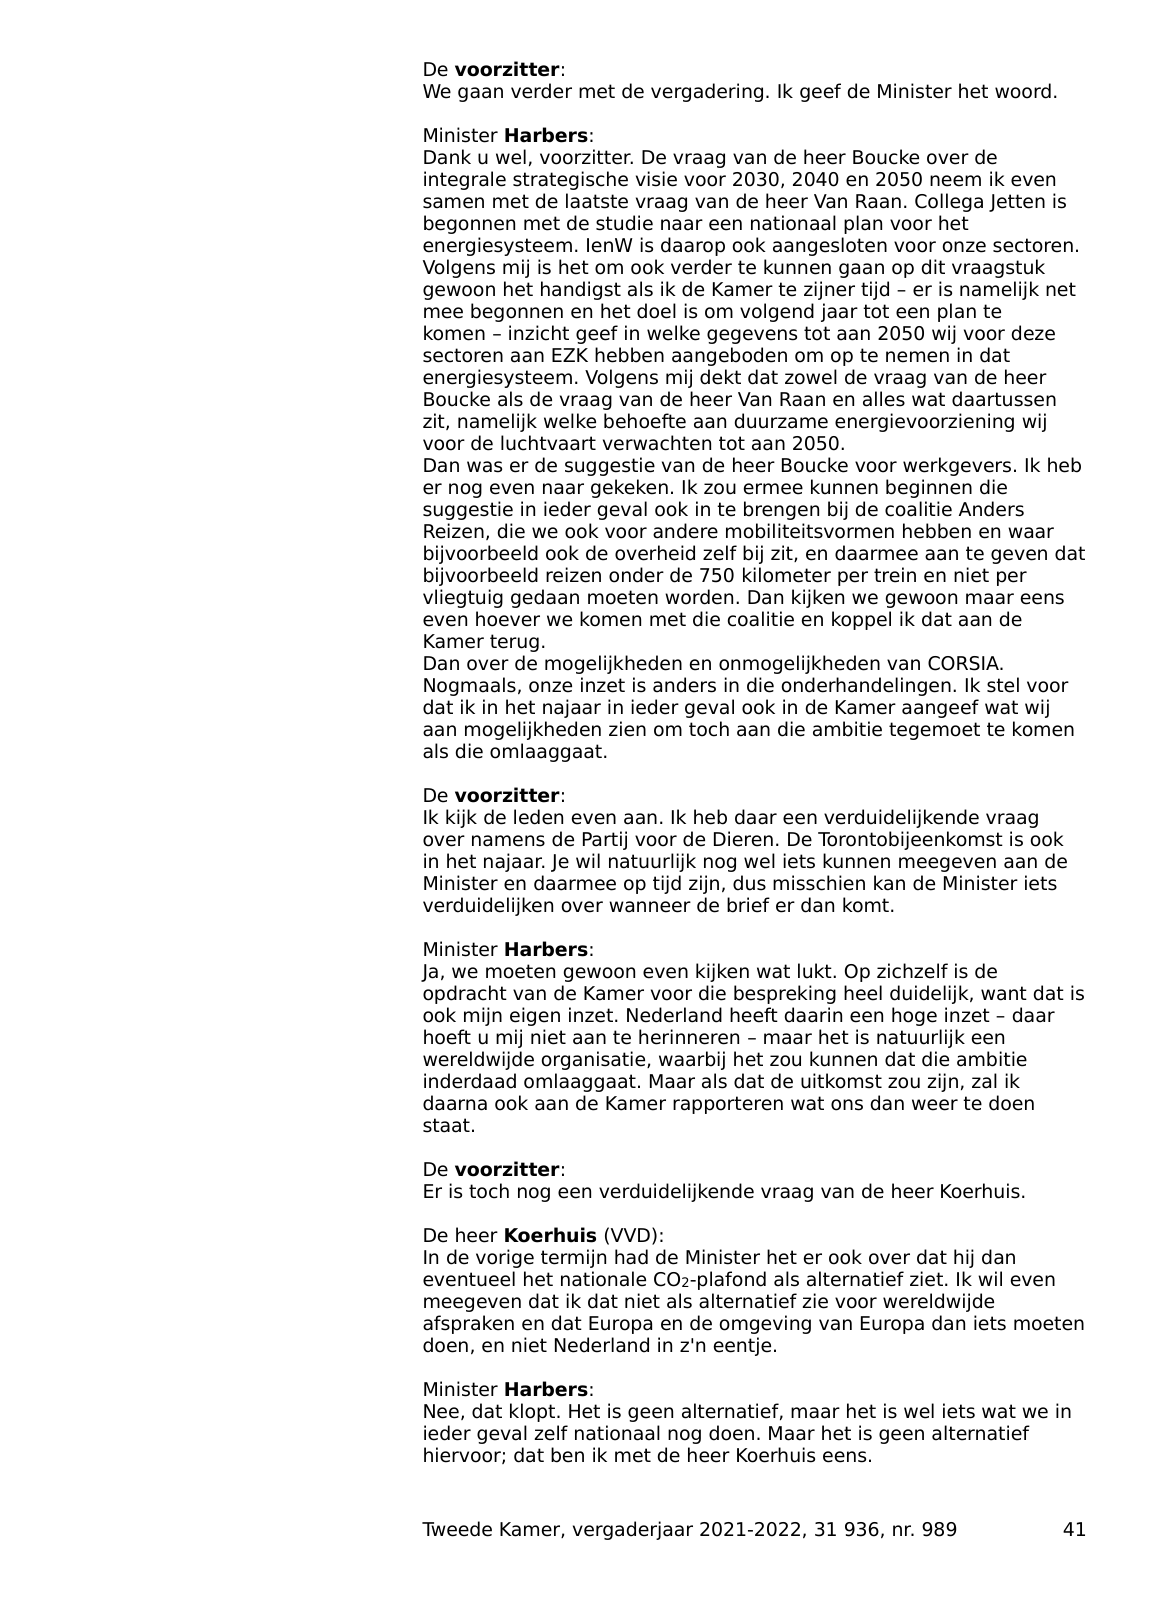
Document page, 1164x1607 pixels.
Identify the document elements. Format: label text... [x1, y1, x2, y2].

text Nee, dat klopt. Het is geen alternatief, maar het is wel iets wat we in ieder geval zelf nationaal nog doen. Maar het is geen alternatief hiervoor; dat ben ik met de heer Koerhuis eens. [422, 1401, 1087, 1467]
text Dank u wel, voorzitter. De vraag van de heer Boucke over de integrale strategische visie voor 2030, 2040 en 2050 neem ik even samen met de laatste vraag van de heer Van Raan. Collega Jetten is begonnen met de studie naar een nationaal plan voor het energiesysteem. IenW is daarop ook aangesloten voor onze sectoren. Volgens mij is het om ook verder te kunnen gaan op dit vraagstuk gewoon het handigst als ik de Kamer te zijner tijd – er is namelijk net mee begonnen en het doel is om volgend jaar tot een plan te komen – inzicht geef in welke gegevens tot aan 2050 wij voor deze sectoren aan EZK hebben aangeboden om op te nemen in dat energiesysteem. Volgens mij dekt dat zowel de vraag van de heer Boucke als de vraag van de heer Van Raan en alles wat daartussen zit, namelijk welke behoefte aan duurzame energievoorziening wij voor de luchtvaart verwachten tot aan 2050. [422, 147, 1087, 455]
text Dan was er de suggestie van de heer Boucke voor werkgevers. Ik heb er nog even naar gekeken. Ik zou ermee kunnen beginnen die suggestie in ieder geval ook in te brengen bij de coalitie Anders Reizen, die we ook voor andere mobiliteitsvormen hebben en waar bijvoorbeeld ook de overheid zelf bij zit, en daarmee aan te geven dat bijvoorbeeld reizen onder de 750 kilometer per trein en niet per vliegtuig gedaan moeten worden. Dan kijken we gewoon maar eens even hoever we komen met die coalitie en koppel ik dat aan de Kamer terug. [422, 455, 1087, 653]
text Ja, we moeten gewoon even kijken wat lukt. Op zichzelf is de opdracht van de Kamer voor die bespreking heel duidelijk, want dat is ook mijn eigen inzet. Nederland heeft daarin een hoge inzet – daar hoeft u mij niet aan te herinneren – maar het is natuurlijk een wereldwijde organisatie, waarbij het zou kunnen dat die ambitie inderdaad omlaaggaat. Maar als dat de uitkomst zou zijn, zal ik daarna ook aan de Kamer rapporteren wat ons dan weer te doen staat. [422, 961, 1087, 1137]
text De voorzitter: [422, 785, 1087, 807]
text Dan over de mogelijkheden en onmogelijkheden van CORSIA. Nogmaals, onze inzet is anders in die onderhandelingen. Ik stel voor dat ik in het najaar in ieder geval ook in de Kamer aangeef wat wij aan mogelijkheden zien om toch aan die ambitie tegemoet te komen als die omlaaggaat. [422, 653, 1087, 763]
text Minister Harbers: [422, 125, 1087, 147]
text De voorzitter: [422, 59, 1087, 81]
text De voorzitter: [422, 1159, 1087, 1181]
text In de vorige termijn had de Minister het er ook over dat hij dan eventueel het nationale CO2-plafond als alternatief ziet. Ik wil even meegeven dat ik dat niet als alternatief zie voor wereldwijde afspraken en dat Europa en de omgeving van Europa dan iets moeten doen, en niet Nederland in z'n eentje. [422, 1247, 1087, 1357]
text Minister Harbers: [422, 1379, 1087, 1401]
text Minister Harbers: [422, 939, 1087, 961]
text Er is toch nog een verduidelijkende vraag van de heer Koerhuis. [422, 1181, 1087, 1203]
text De heer Koerhuis (VVD): [422, 1225, 1087, 1247]
text We gaan verder met de vergadering. Ik geef de Minister het woord. [422, 81, 1087, 103]
text Ik kijk de leden even aan. Ik heb daar een verduidelijkende vraag over namens de Partij voor de Dieren. De Torontobijeenkomst is ook in het najaar. Je wil natuurlijk nog wel iets kunnen meegeven aan de Minister en daarmee op tijd zijn, dus misschien kan de Minister iets verduidelijken over wanneer de brief er dan komt. [422, 807, 1087, 917]
